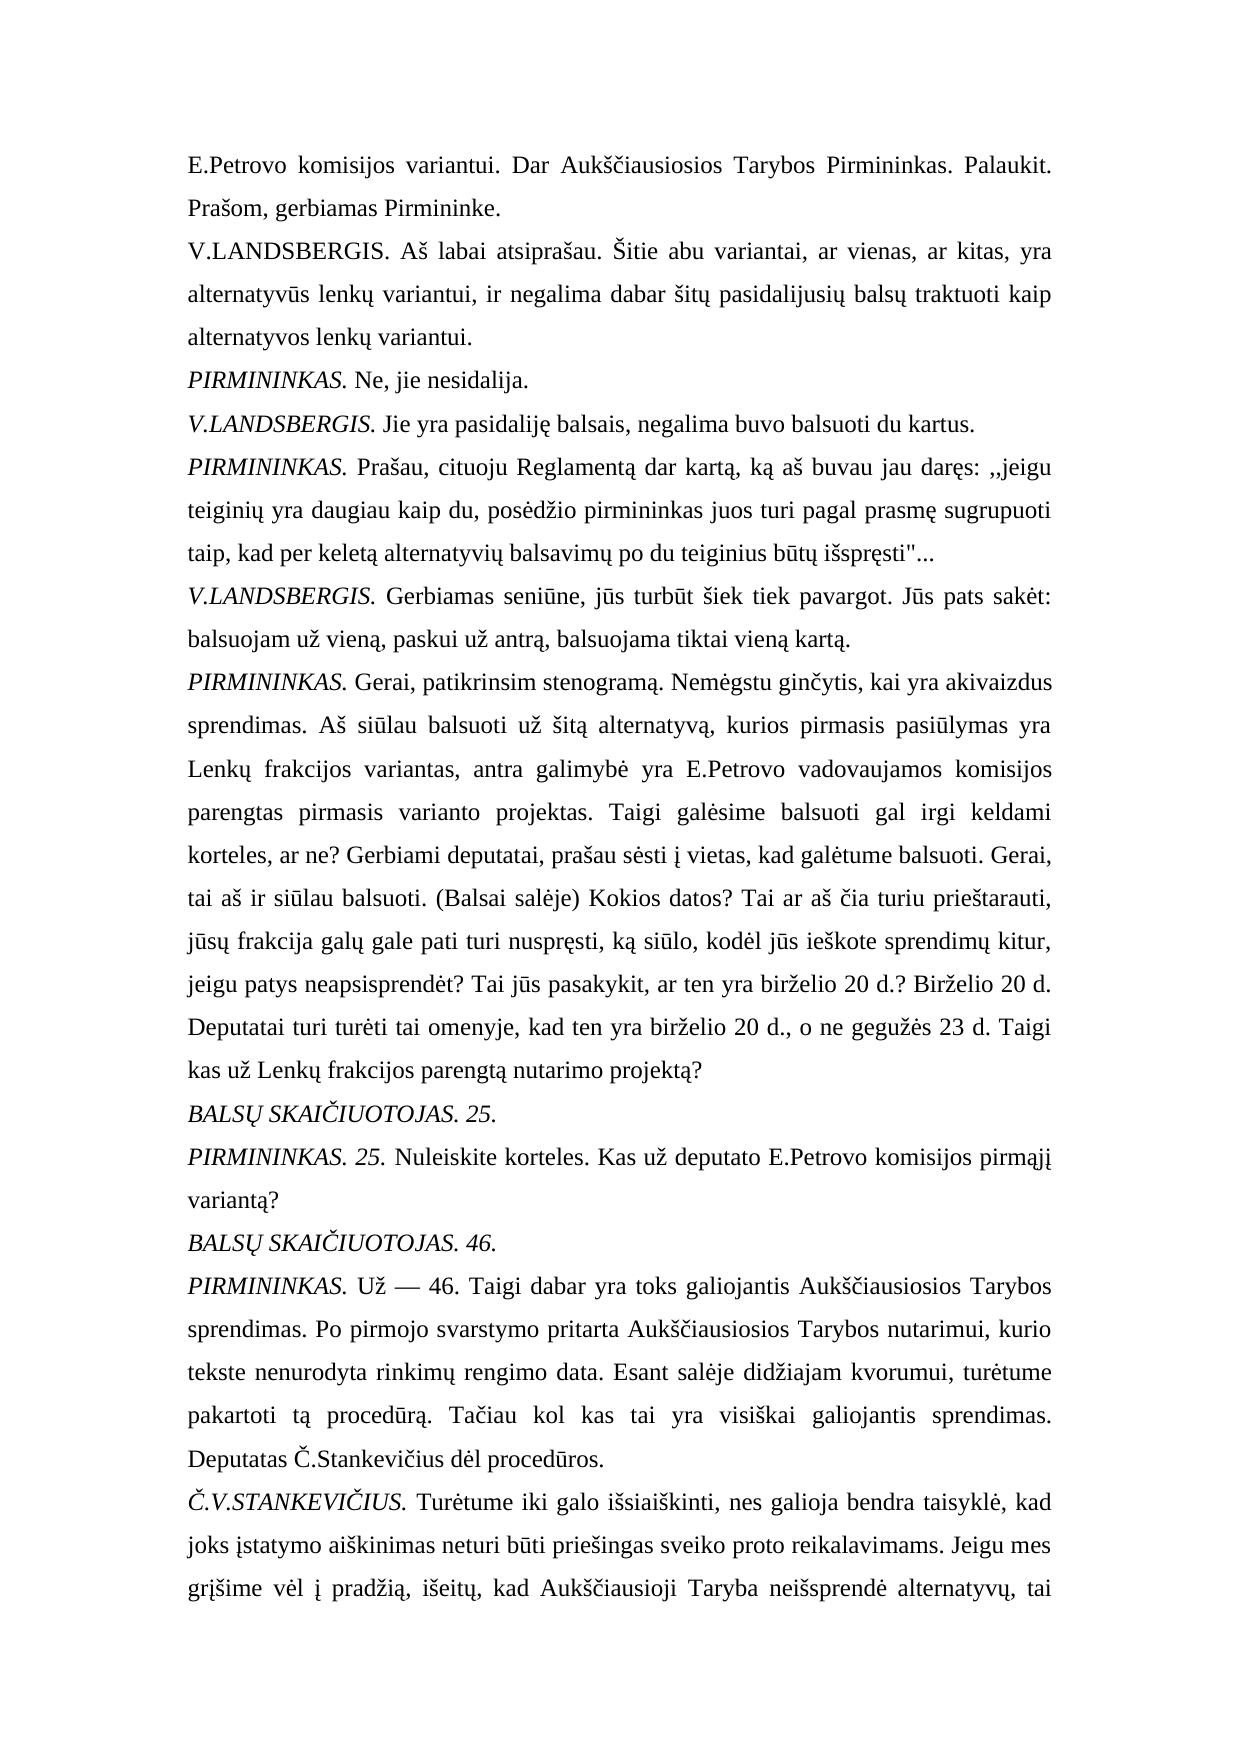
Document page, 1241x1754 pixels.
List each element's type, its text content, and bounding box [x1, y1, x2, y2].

text PIRMININKAS. Ne, jie nesidalija. [187, 366, 1053, 394]
text V.LANDSBERGIS. Gerbiamas seniūne, jūs turbūt šiek tiek pavargot. Jūs pats sakėt: balsuojam už vieną, paskui už antrą, balsuojama tiktai vieną kartą. [187, 581, 1053, 653]
text PIRMININKAS. Gerai, patikrinsim stenogramą. Nemėgstu ginčytis, kai yra akivaizdus sprendimas. Aš siūlau balsuoti už šitą alternatyvą, kurios pirmasis pasiūlymas yra Lenkų frakcijos variantas, antra galimybė yra E.Petrovo vadovaujamos komisijos parengtas pirmasis varianto projektas. Taigi galėsime balsuoti gal irgi keldami korteles, ar ne? Gerbiami deputatai, prašau sėsti į vietas, kad galėtume balsuoti. Gerai, tai aš ir siūlau balsuoti. (Balsai salėje) Kokios datos? Tai ar aš čia turiu prieštarauti, jūsų frakcija galų gale pati turi nuspręsti, ką siūlo, kodėl jūs ieškote sprendimų kitur, jeigu patys neapsisprendėt? Tai jūs pasakykit, ar ten yra birželio 20 d.? Birželio 20 d. Deputatai turi turėti tai omenyje, kad ten yra birželio 20 d., o ne gegužės 23 d. Taigi kas už Lenkų frakcijos parengtą nutarimo projektą? [187, 667, 1053, 1084]
text V.LANDSBERGIS. Jie yra pasidaliję balsais, negalima buvo balsuoti du kartus. [187, 409, 1053, 437]
text PIRMININKAS. Už — 46. Taigi dabar yra toks galiojantis Aukščiausiosios Tarybos sprendimas. Po pirmojo svarstymo pritarta Aukščiausiosios Tarybos nutarimui, kurio tekste nenurodyta rinkimų rengimo data. Esant salėje didžiajam kvorumui, turėtume pakartoti tą procedūrą. Tačiau kol kas tai yra visiškai galiojantis sprendimas. Deputatas Č.Stankevičius dėl procedūros. [187, 1271, 1053, 1472]
text BALSŲ SKAIČIUOTOJAS. 46. [187, 1228, 1053, 1257]
text E.Petrovo komisijos variantui. Dar Aukščiausiosios Tarybos Pirmininkas. Palaukit. Prašom, gerbiamas Pirmininke. [187, 150, 1053, 222]
text BALSŲ SKAIČIUOTOJAS. 25. [187, 1099, 1053, 1127]
text PIRMININKAS. 25. Nuleiskite korteles. Kas už deputato E.Petrovo komisijos pirmąjį variantą? [187, 1142, 1053, 1214]
text PIRMININKAS. Prašau, cituoju Reglamentą dar kartą, ką aš buvau jau daręs: ,,jeigu teiginių yra daugiau kaip du, posėdžio pirmininkas juos turi pagal prasmę sugrupuoti taip, kad per keletą alternatyvių balsavimų po du teiginius būtų išspręsti"... [187, 452, 1053, 567]
text V.LANDSBERGIS. Aš labai atsiprašau. Šitie abu variantai, ar vienas, ar kitas, yra alternatyvūs lenkų variantui, ir negalima dabar šitų pasidalijusių balsų traktuoti kaip alternatyvos lenkų variantui. [187, 236, 1053, 351]
text Č.V.STANKEVIČIUS. Turėtume iki galo išsiaiškinti, nes galioja bendra taisyklė, kad joks įstatymo aiškinimas neturi būti priešingas sveiko proto reikalavimams. Jeigu mes grįšime vėl į pradžią, išeitų, kad Aukščiausioji Taryba neišsprendė alternatyvų, tai [187, 1487, 1053, 1602]
